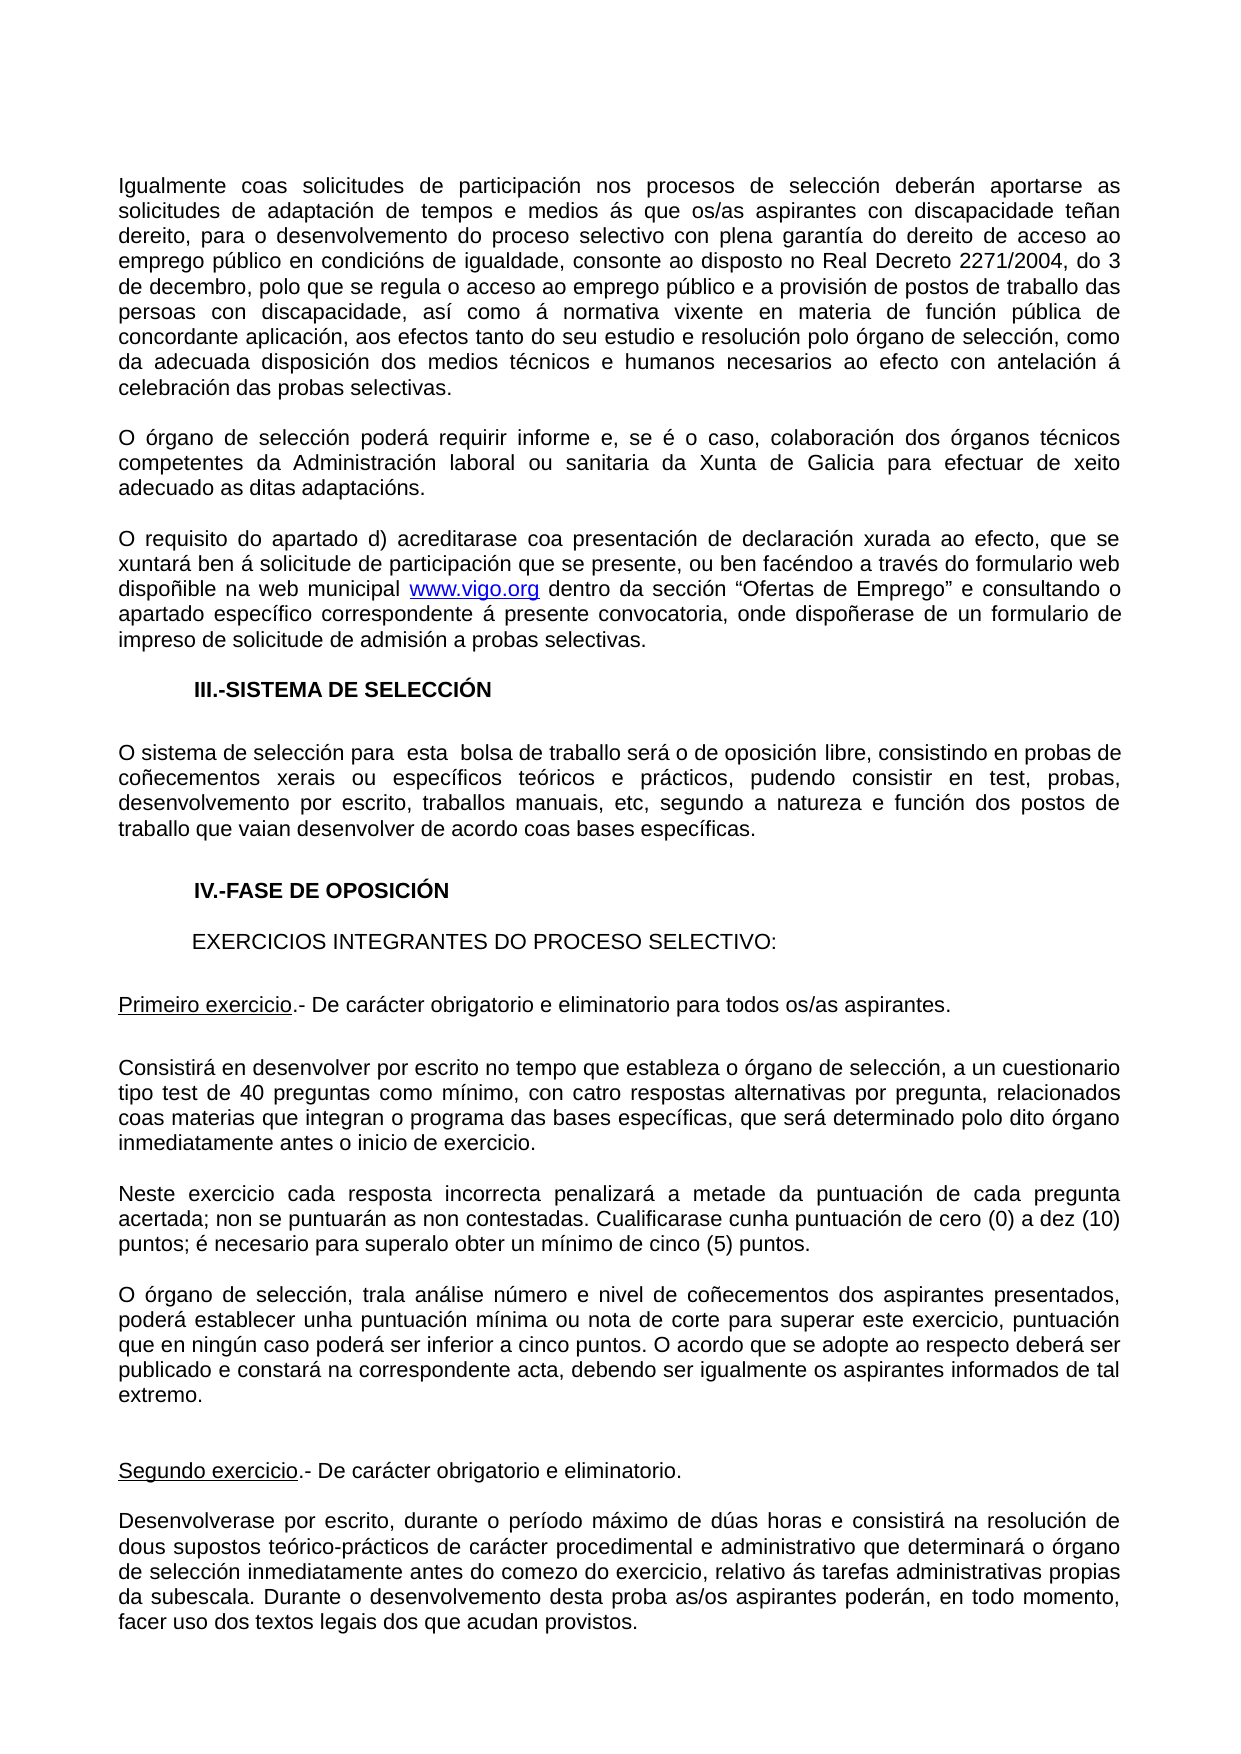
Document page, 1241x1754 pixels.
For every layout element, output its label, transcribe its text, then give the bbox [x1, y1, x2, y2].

subtitle III.-SISTEMA DE SELECCIÓN [194, 677, 1122, 702]
text Neste exercicio cada resposta incorrecta penalizará a metade da puntuación de cada pregunta acertada; non se puntuarán as non contestadas. Cualificarase cunha puntuación de cero (0) a dez (10) puntos; é necesario para superalo obter un mínimo de cinco (5) puntos. [118, 1181, 1122, 1256]
text Primeiro exercicio.- De carácter obrigatorio e eliminatorio para todos os/as aspirantes. [118, 992, 1122, 1017]
text Desenvolverase por escrito, durante o período máximo de dúas horas e consistirá na resolución de dous supostos teórico-prácticos de carácter procedimental e administrativo que determinará o órgano de selección inmediatamente antes do comezo do exercicio, relativo ás tarefas administrativas propias da subescala. Durante o desenvolvemento desta proba as/os aspirantes poderán, en todo momento, facer uso dos textos legais dos que acudan provistos. [118, 1508, 1122, 1634]
subtitle EXERCICIOS INTEGRANTES DO PROCESO SELECTIVO: [118, 929, 1122, 954]
text O requisito do apartado d) acreditarase coa presentación de declaración xurada ao efecto, que se xuntará ben á solicitude de participación que se presente, ou ben facéndoo a través do formulario web dispoñible na web municipal www.vigo.org dentro da sección “Ofertas de Emprego” e consultando o apartado específico correspondente á presente convocatoria, onde dispoñerase de un formulario de impreso de solicitude de admisión a probas selectivas. [118, 526, 1122, 652]
text Consistirá en desenvolver por escrito no tempo que estableza o órgano de selección, a un cuestionario tipo test de 40 preguntas como mínimo, con catro respostas alternativas por pregunta, relacionados coas materias que integran o programa das bases específicas, que será determinado polo dito órgano inmediatamente antes o inicio de exercicio. [118, 1055, 1122, 1156]
text Igualmente coas solicitudes de participación nos procesos de selección deberán aportarse as solicitudes de adaptación de tempos e medios ás que os/as aspirantes con discapacidade teñan dereito, para o desenvolvemento do proceso selectivo con plena garantía do dereito de acceso ao emprego público en condicións de igualdade, consonte ao disposto no Real Decreto 2271/2004, do 3 de decembro, polo que se regula o acceso ao emprego público e a provisión de postos de traballo das persoas con discapacidade, así como á normativa vixente en materia de función pública de concordante aplicación, aos efectos tanto do seu estudio e resolución polo órgano de selección, como da adecuada disposición dos medios técnicos e humanos necesarios ao efecto con antelación á celebración das probas selectivas. [118, 173, 1122, 400]
subtitle IV.-FASE DE OPOSICIÓN [194, 878, 1122, 904]
text Segundo exercicio.- De carácter obrigatorio e eliminatorio. [118, 1458, 1122, 1483]
text O órgano de selección, trala análise número e nivel de coñecementos dos aspirantes presentados, poderá establecer unha puntuación mínima ou nota de corte para superar este exercicio, puntuación que en ningún caso poderá ser inferior a cinco puntos. O acordo que se adopte ao respecto deberá ser publicado e constará na correspondente acta, debendo ser igualmente os aspirantes informados de tal extremo. [118, 1282, 1122, 1408]
text O órgano de selección poderá requirir informe e, se é o caso, colaboración dos órganos técnicos competentes da Administración laboral ou sanitaria da Xunta de Galicia para efectuar de xeito adecuado as ditas adaptacións. [118, 425, 1122, 501]
text O sistema de selección para esta bolsa de traballo será o de oposición libre, consistindo en probas de coñecementos xerais ou específicos teóricos e prácticos, pudendo consistir en test, probas, desenvolvemento por escrito, traballos manuais, etc, segundo a natureza e función dos postos de traballo que vaian desenvolver de acordo coas bases específicas. [118, 740, 1122, 841]
